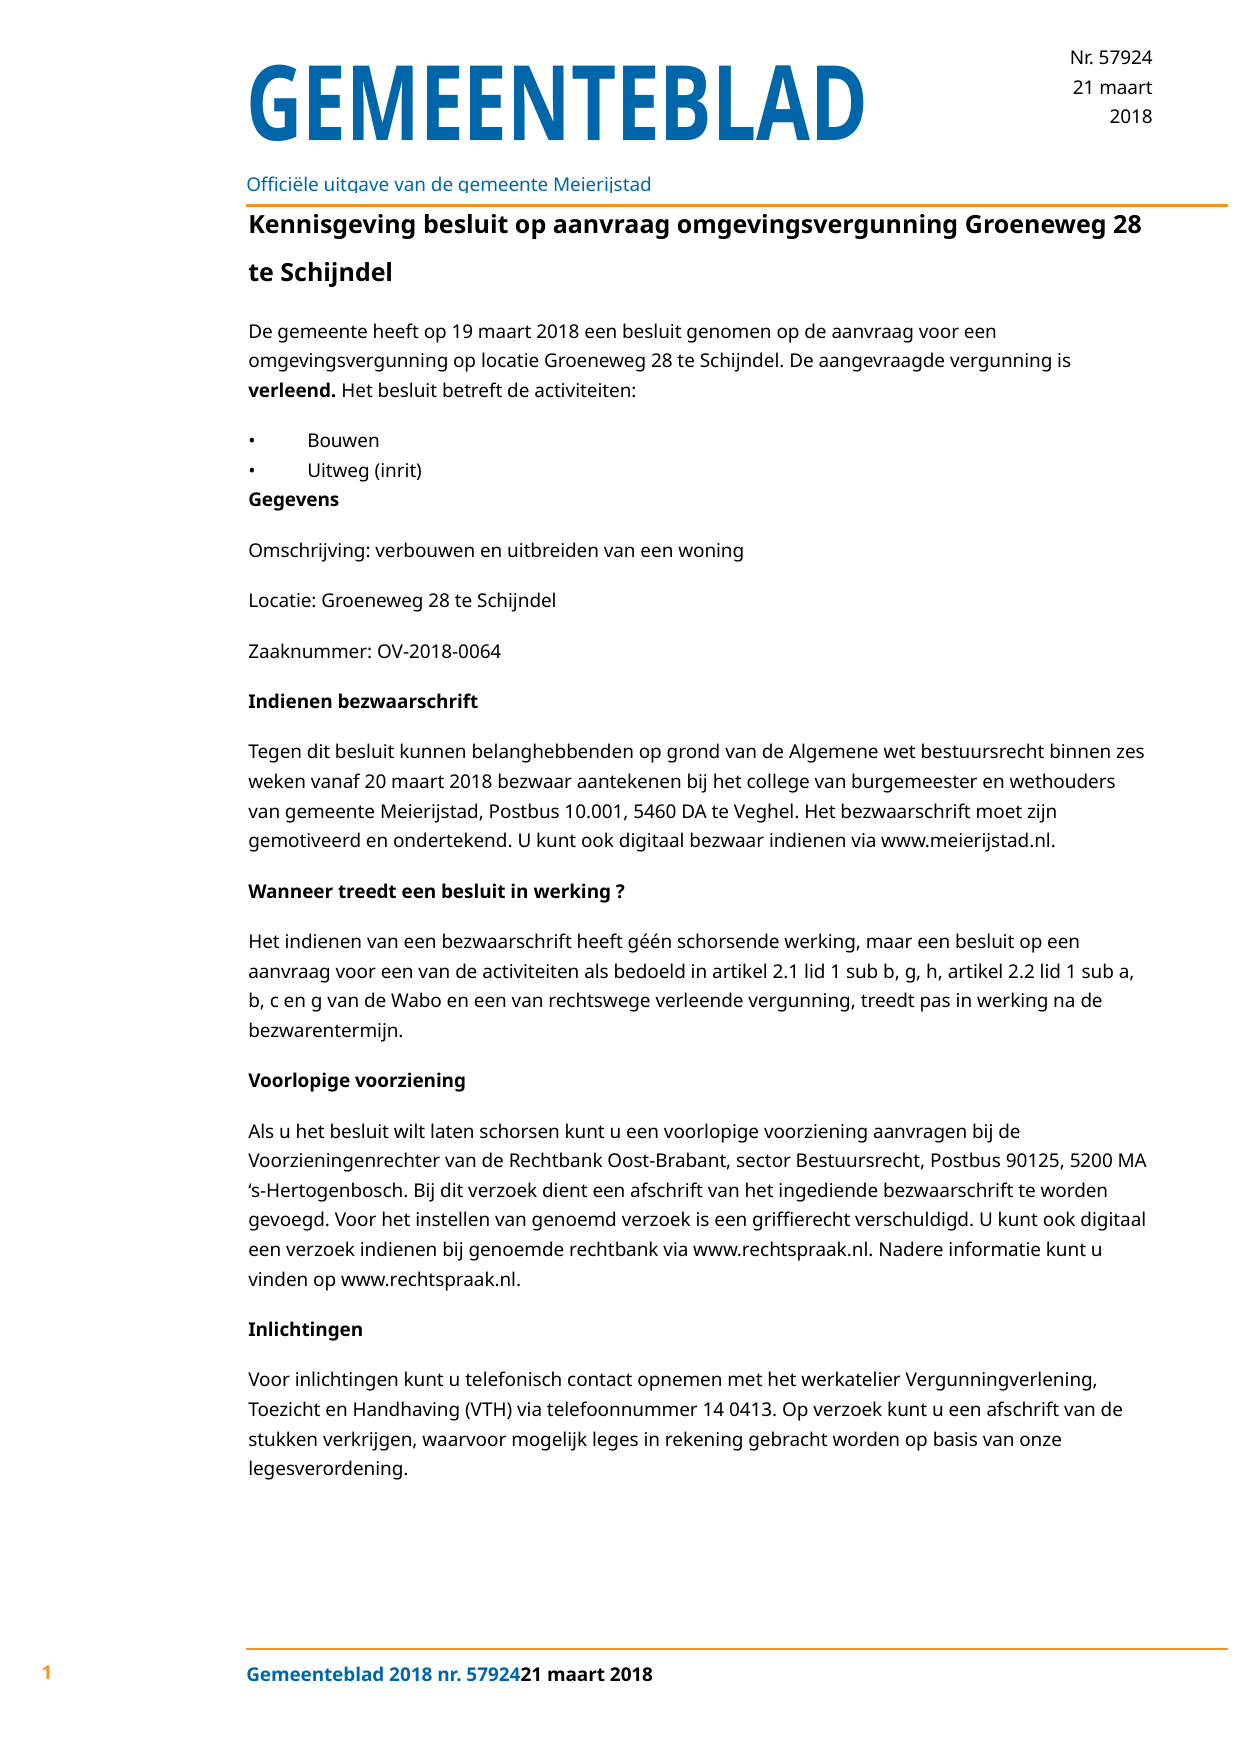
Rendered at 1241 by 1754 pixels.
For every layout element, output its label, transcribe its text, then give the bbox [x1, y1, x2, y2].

text Zaaknummer: OV-2018-0064 [248, 638, 1152, 664]
text Omschrijving: verbouwen en uitbreiden van een woning [248, 537, 1152, 563]
text Indienen bezwaarschrift [248, 688, 1152, 714]
text Kennisgeving besluit op aanvraag omgevingsvergunning Groeneweg 28 te Schijndel [248, 207, 1152, 288]
text Het indienen van een bezwaarschrift heeft géén schorsende werking, maar een besluit op een aanvraag voor een van de activiteiten als bedoeld in artikel 2.1 lid 1 sub b, g, h, artikel 2.2 lid 1 sub a, b, c en g van de Wabo en een van rechtswege verleende vergunning, treedt pas in werking na de bezwarentermijn. [248, 928, 1152, 1043]
text De gemeente heeft op 19 maart 2018 een besluit genomen op de aanvraag voor een omgevingsvergunning op locatie Groeneweg 28 te Schijndel. De aangevraagde vergunning is verleend. Het besluit betreft de activiteiten: [248, 318, 1152, 403]
text Als u het besluit wilt laten schorsen kunt u een voorlopige voorziening aanvragen bij de Voorzieningenrechter van de Rechtbank Oost-Brabant, sector Bestuursrecht, Postbus 90125, 5200 MA ‘s-Hertogenbosch. Bij dit verzoek dient een afschrift van het ingediende bezwaarschrift te worden gevoegd. Voor het instellen van genoemd verzoek is een griffierecht verschuldigd. U kunt ook digitaal een verzoek indienen bij genoemde rechtbank via www.rechtspraak.nl. Nadere informatie kunt u vinden op www.rechtspraak.nl. [248, 1118, 1152, 1292]
text Voor inlichtingen kunt u telefonisch contact opnemen met het werkatelier Vergunningverlening, Toezicht en Handhaving (VTH) via telefoonnummer 14 0413. Op verzoek kunt u een afschrift van de stukken verkrijgen, waarvoor mogelijk leges in rekening gebracht worden op basis van onze legesverordening. [248, 1367, 1152, 1481]
text Locatie: Groeneweg 28 te Schijndel [248, 587, 1152, 613]
picture [41, 47, 231, 172]
text Wanneer treedt een besluit in werking ? [248, 878, 1152, 904]
text Inlichtingen [248, 1316, 1152, 1342]
list Uitweg (inrit) [248, 457, 1152, 483]
text Tegen dit besluit kunnen belanghebbenden op grond van de Algemene wet bestuursrecht binnen zes weken vanaf 20 maart 2018 bezwaar aantekenen bij het college van burgemeester en wethouders van gemeente Meierijstad, Postbus 10.001, 5460 DA te Veghel. Het bezwaarschrift moet zijn gemotiveerd en ondertekend. U kunt ook digitaal bezwaar indienen via www.meierijstad.nl. [248, 739, 1152, 853]
list Bouwen [248, 427, 1152, 453]
text Voorlopige voorziening [248, 1067, 1152, 1093]
text Gegevens [248, 487, 1152, 512]
